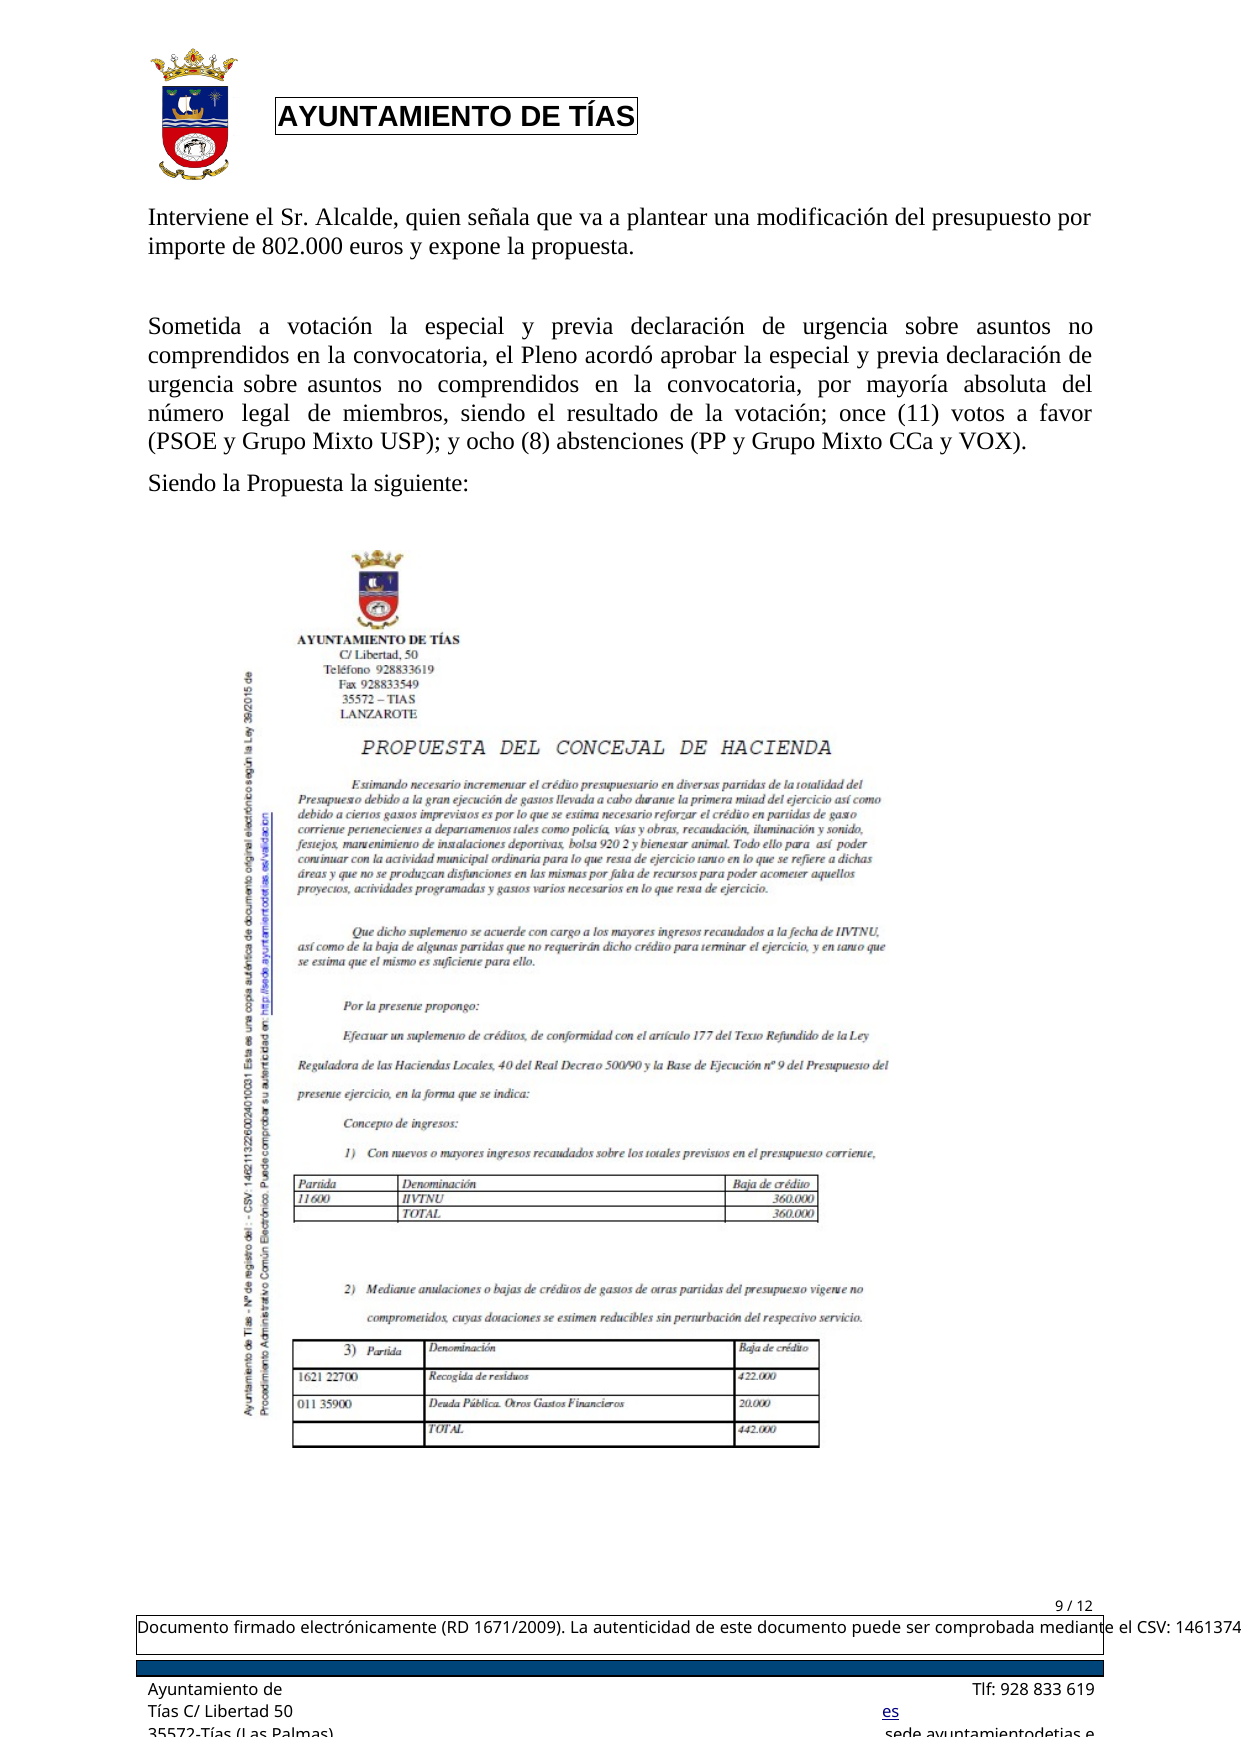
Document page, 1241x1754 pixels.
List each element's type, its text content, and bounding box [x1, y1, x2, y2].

text Siendo la Propuesta la siguiente: [148, 468, 1105, 496]
text Sometida a votación la especial y previa declaración de urgencia sobre asuntos no comprendidos en la convocatoria, el Pleno acordó aprobar la especial y previa declaración de urgencia sobre asuntos no comprendidos en la convocatoria, por mayoría absoluta del número legal de miembros, siendo el resultado de la votación; once (11) votos a favor (PSOE y Grupo Mixto USP); y ocho (8) abstenciones (PP y Grupo Mixto CCa y VOX). [148, 311, 1093, 455]
picture [243, 550, 889, 1448]
text Interviene el Sr. Alcalde, quien señala que va a plantear una modificación del presupuesto por importe de 802.000 euros y expone la propuesta. [148, 202, 1093, 260]
text 9 / 12 [135, 1595, 1093, 1615]
picture [150, 48, 240, 180]
